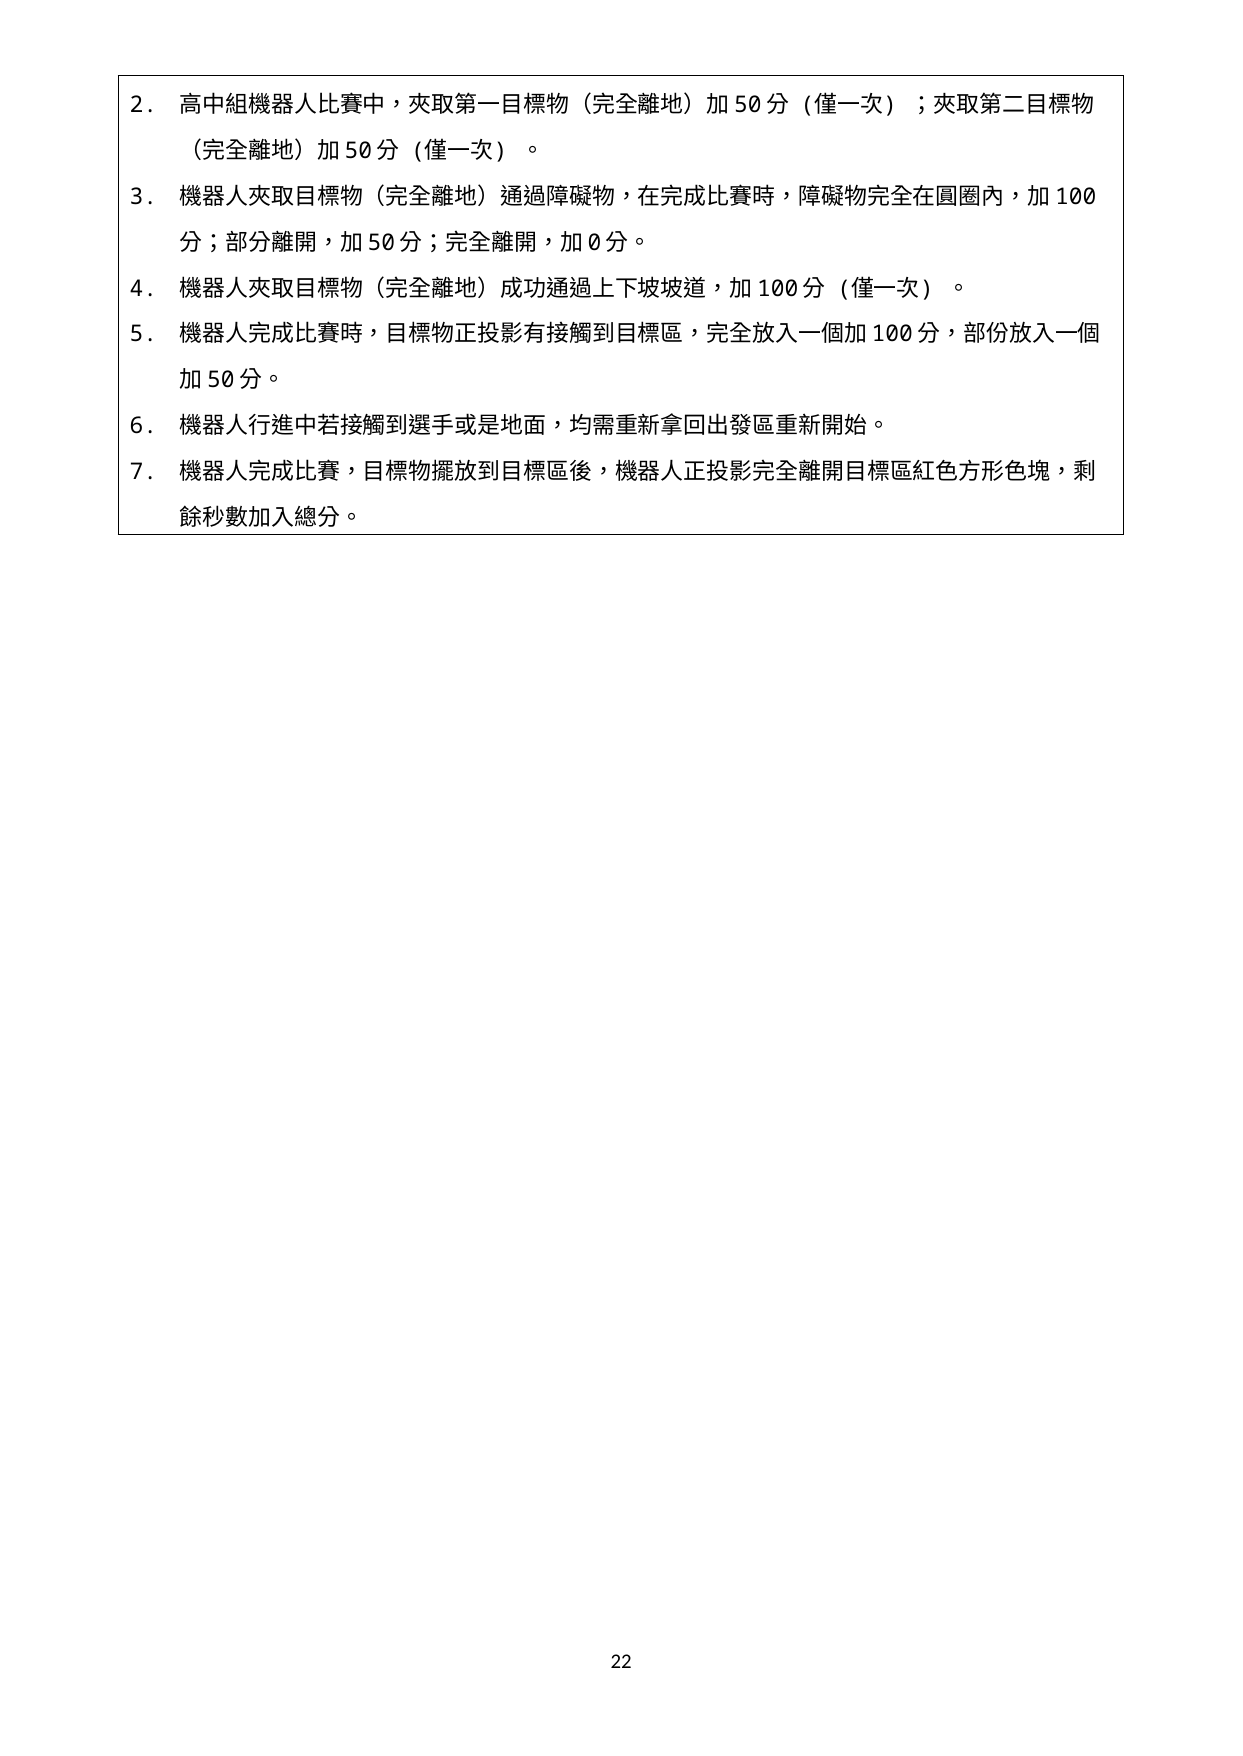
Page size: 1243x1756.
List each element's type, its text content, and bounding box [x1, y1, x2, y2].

table_header 機器人規定： 寬度、長度均需小於25公分，高度、重量不限。 可以使用陀螺儀。 場地說明： 場地寬度為約76.2公分，長度為約152.4公分，材質為相片紙輸出上霧膜或PP消光帆布。場地底色為白色，軌跡線路的顏色為黑色，路線於現場公佈。 國中組-軌跡線路為線寬1.3公分，有1個交叉路口，可能有虛線或斷路或T字路線，實際場地以當天公佈為標準。高中組軌跡線路為寬0.75公分，有1個交叉路口，可能有虛線或斷路或T字路線，實際場地以當天公佈為標準。 障礙物：循線軌跡上會擺放一個保特瓶做為障礙物，高度約23公分，直徑約6.5公分，總重量約100±10公克。 障礙物擺放位置於當天公佈，會黏貼一張外徑約8.5公分、內徑約6.5公分的黑色圓環，作為障礙物擺放基準，如圖一。 避障動作開始及結束記號：從障礙物放置基準的黑色圓環邊線沿循線軌跡向前、向後10公分處會各有避障動作開始記號及結束記號，記號為一直徑0.9公分的紅色圓形，供避障動作軌跡判定用。 目標物：擺放垂直於軌道向左或向右20cm處，由2×4紅色積木磚2塊、綠色積木磚2塊及藍色積木磚2塊，共6塊組成，一層2塊，交叉堆疊成3層，如圖二。國中組會擺放一個目標物，高中組會擺放二個目標物。 夾取目標物動作開始及結束記號：軌道對應目標物中心之垂直點，向前、向後10公分處會各有夾取目標物動作開始記號及結束記號，記號為一直徑0.9公分的紅色圓形，供夾取目標物動作軌跡判定用。 木板上下坡坡道：長度約30公分，寬度約23公分，厚度約1.8公分厚之合板，前後各約30度上下坡道，木板上無循線軌跡。 目標物、障礙物及木板上下坡坡道擺放位置於當天公佈，障礙物及木板上下坡坡道皆擺放於目標物後。 目標區：紅色方形色塊，長寬各約6公分，供目標物擺放。 競賽規則： 選手將機器人放到起點線前，舉手表示準備完成，等待裁判下達開始口令，機器人出發，計時開始，時間2分鐘。 國中組：從起點線後出發循線，將目標物夾起離地，載著目標物循線避開障礙物，經上下坡坡道，循線至終點線將目標物擺放在目標區內。高中組：從起點線後出發循線，將第一目標物夾起離地，載著第一目標物循線避開障礙物，將第一目標物擺放於第一目標區內，循線至第二目標物，將第二目標物夾起離地，經上下坡坡道，循線至終點線將第二目標物擺放於第二目標區內。 循線行走時，機器人正投影若完全離開黑線即循線失敗，需重新開始，但在實施夾取目標物、閃避障礙物及上下坡坡道時不限，在動作結束後需立即回到黑線上繼續循線。 實施夾取目標物動作時，機器人正投影需經過循線軌跡上的夾取目標物動作開始記號，才可以開始實施，機器人正投影才可以完全離開循線軌跡。夾取目標物動作結束時，機器人正投影也需經過循線軌跡上的夾取目標物動作結束記號，才能回到循線軌跡上繼續循線，若未達成任一條件，即需重新開始。 實施閃避動作時，機器人正投影需經過循線軌跡上的閃避動作開始記號，才可以開始實施，機器人正投影才可以完全離開循線軌跡。閃避動作結束時，機器人正投影也需經過循線軌跡上的閃避動作結束記號，才能回到循線軌跡上繼續循線，若未達成任一條件，即需重新開始。 若機器人循線失敗、目標物運送途中掉落地面（非目標區）或上下坡道中跌落，選手可將機器人拿回起點線後重新循線，時間繼續，分數重新計算。障礙物、目標物要由裁判重新放回，放回後才能再開始。 選手手動擺放機器人時，機器人正投影要在出發區內。 當機器人到達目標區，完成目標物擺放後，機器人正投影完全離開目標區紅色方形色塊，由選手舉手告知裁判，結束比賽，停止計時，計算分數並簽名。 比賽過程中，選手隨時可以舉手告知裁判，結束此場比賽，計算登記目前成績。 計分方式 國中組機器人比賽中，夾取目標物（完全離地）加50分 (僅一次) 。 高中組機器人比賽中，夾取第一目標物（完全離地）加50分 (僅一次) ；夾取第二目標物（完全離地）加50分 (僅一次) 。 機器人夾取目標物（完全離地）通過障礙物，在完成比賽時，障礙物完全在圓圈內，加100分；部分離開，加50分；完全離開，加0分。 機器人夾取目標物（完全離地）成功通過上下坡坡道，加100分 (僅一次) 。 機器人完成比賽時，目標物正投影有接觸到目標區，完全放入一個加100分，部份放入一個加50分。 機器人行進中若接觸到選手或是地面，均需重新拿回出發區重新開始。 機器人完成比賽，目標物擺放到目標區後，機器人正投影完全離開目標區紅色方形色塊，剩餘秒數加入總分。 [119, 76, 1123, 534]
